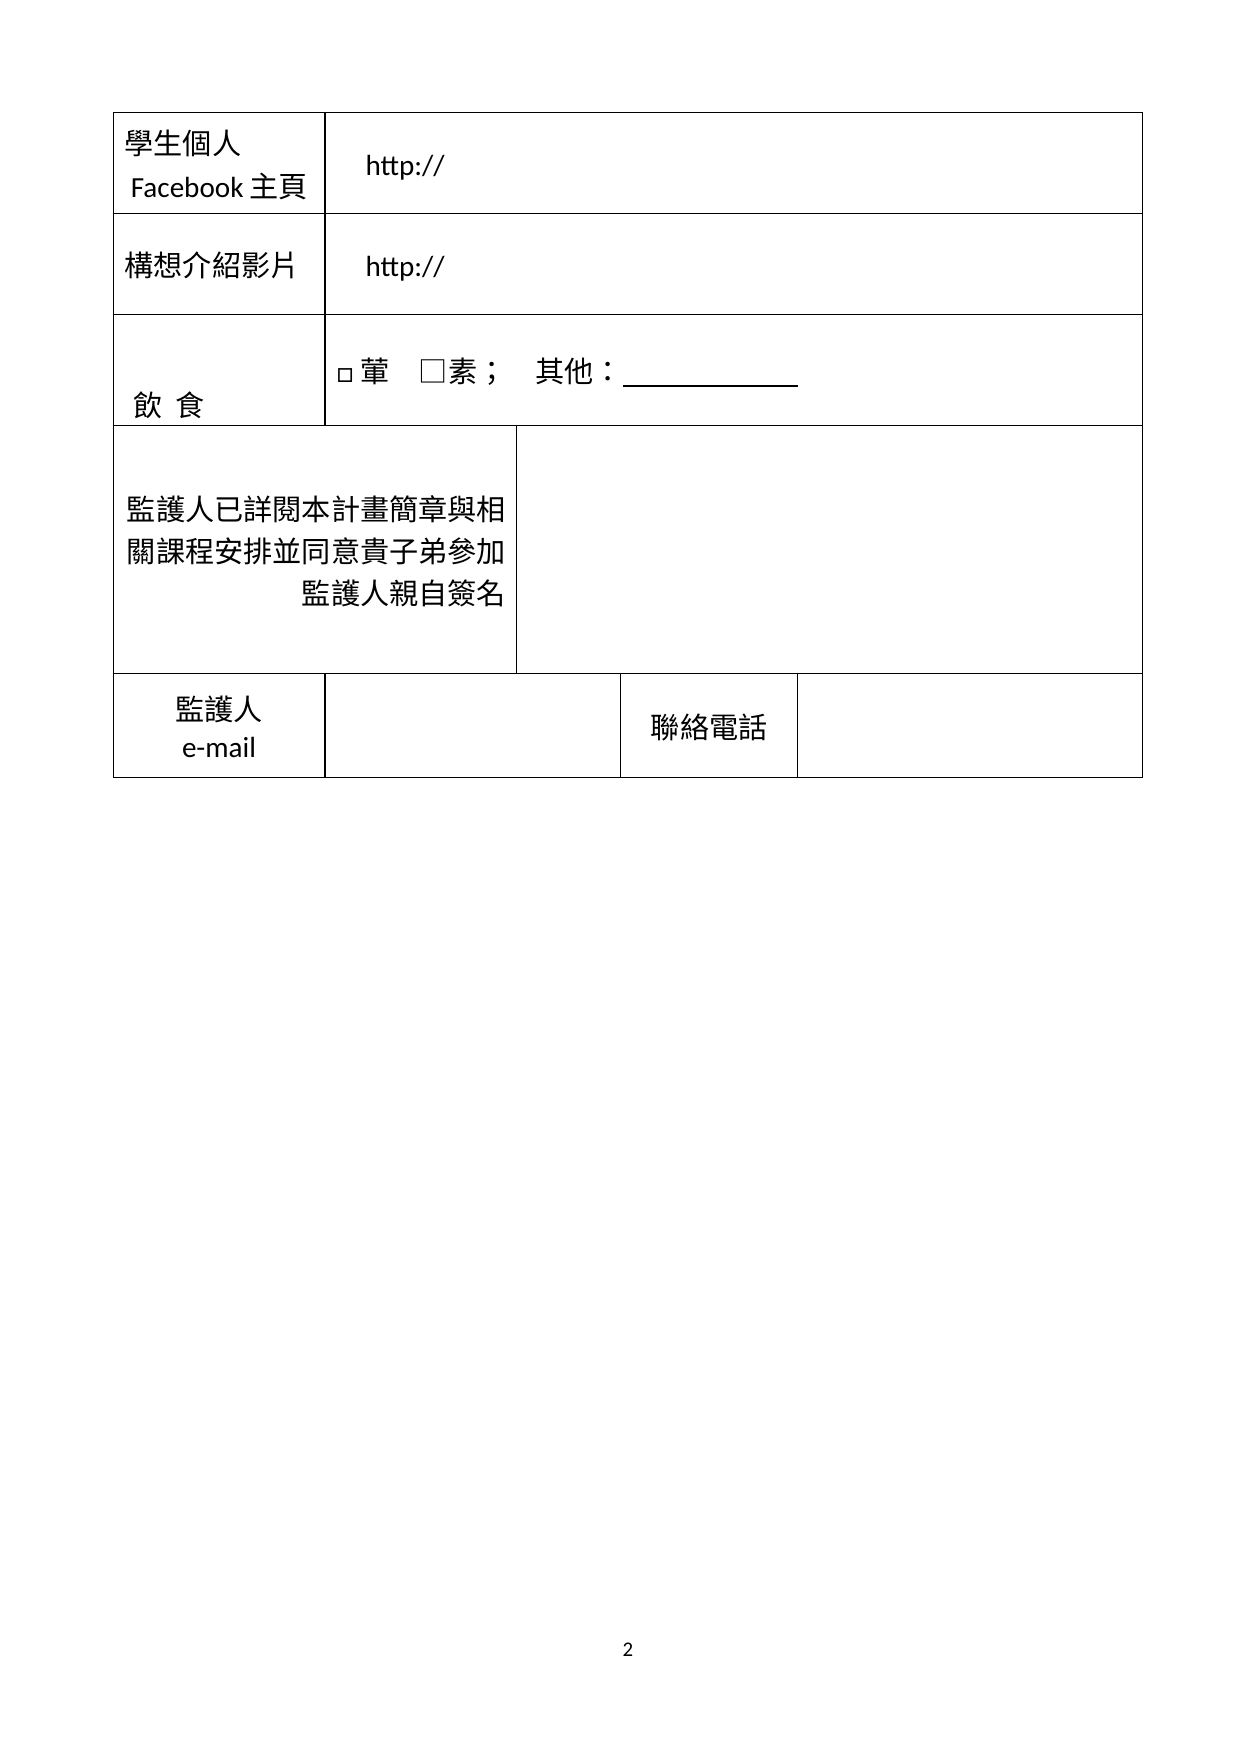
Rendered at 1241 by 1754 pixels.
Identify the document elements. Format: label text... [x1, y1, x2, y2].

table_cell [517, 426, 1142, 673]
table_cell 聯絡電話 [621, 674, 797, 777]
table_cell http:// [326, 214, 1142, 314]
table_cell [326, 674, 620, 777]
table_cell 監護人 e-mail [114, 674, 324, 777]
table_cell http:// [326, 113, 1142, 213]
table_cell 監護人已詳閱本計畫簡章與相關課程安排並同意貴子弟參加 監護人親自簽名 [114, 426, 516, 673]
table_cell [798, 674, 1142, 777]
table_cell 學生個人 Facebook主頁 [114, 113, 324, 213]
table_cell 構想介紹影片 [114, 214, 324, 314]
table_cell 飲食 [114, 315, 324, 425]
table_cell □ 葷 □素； 其他： [326, 315, 1142, 425]
